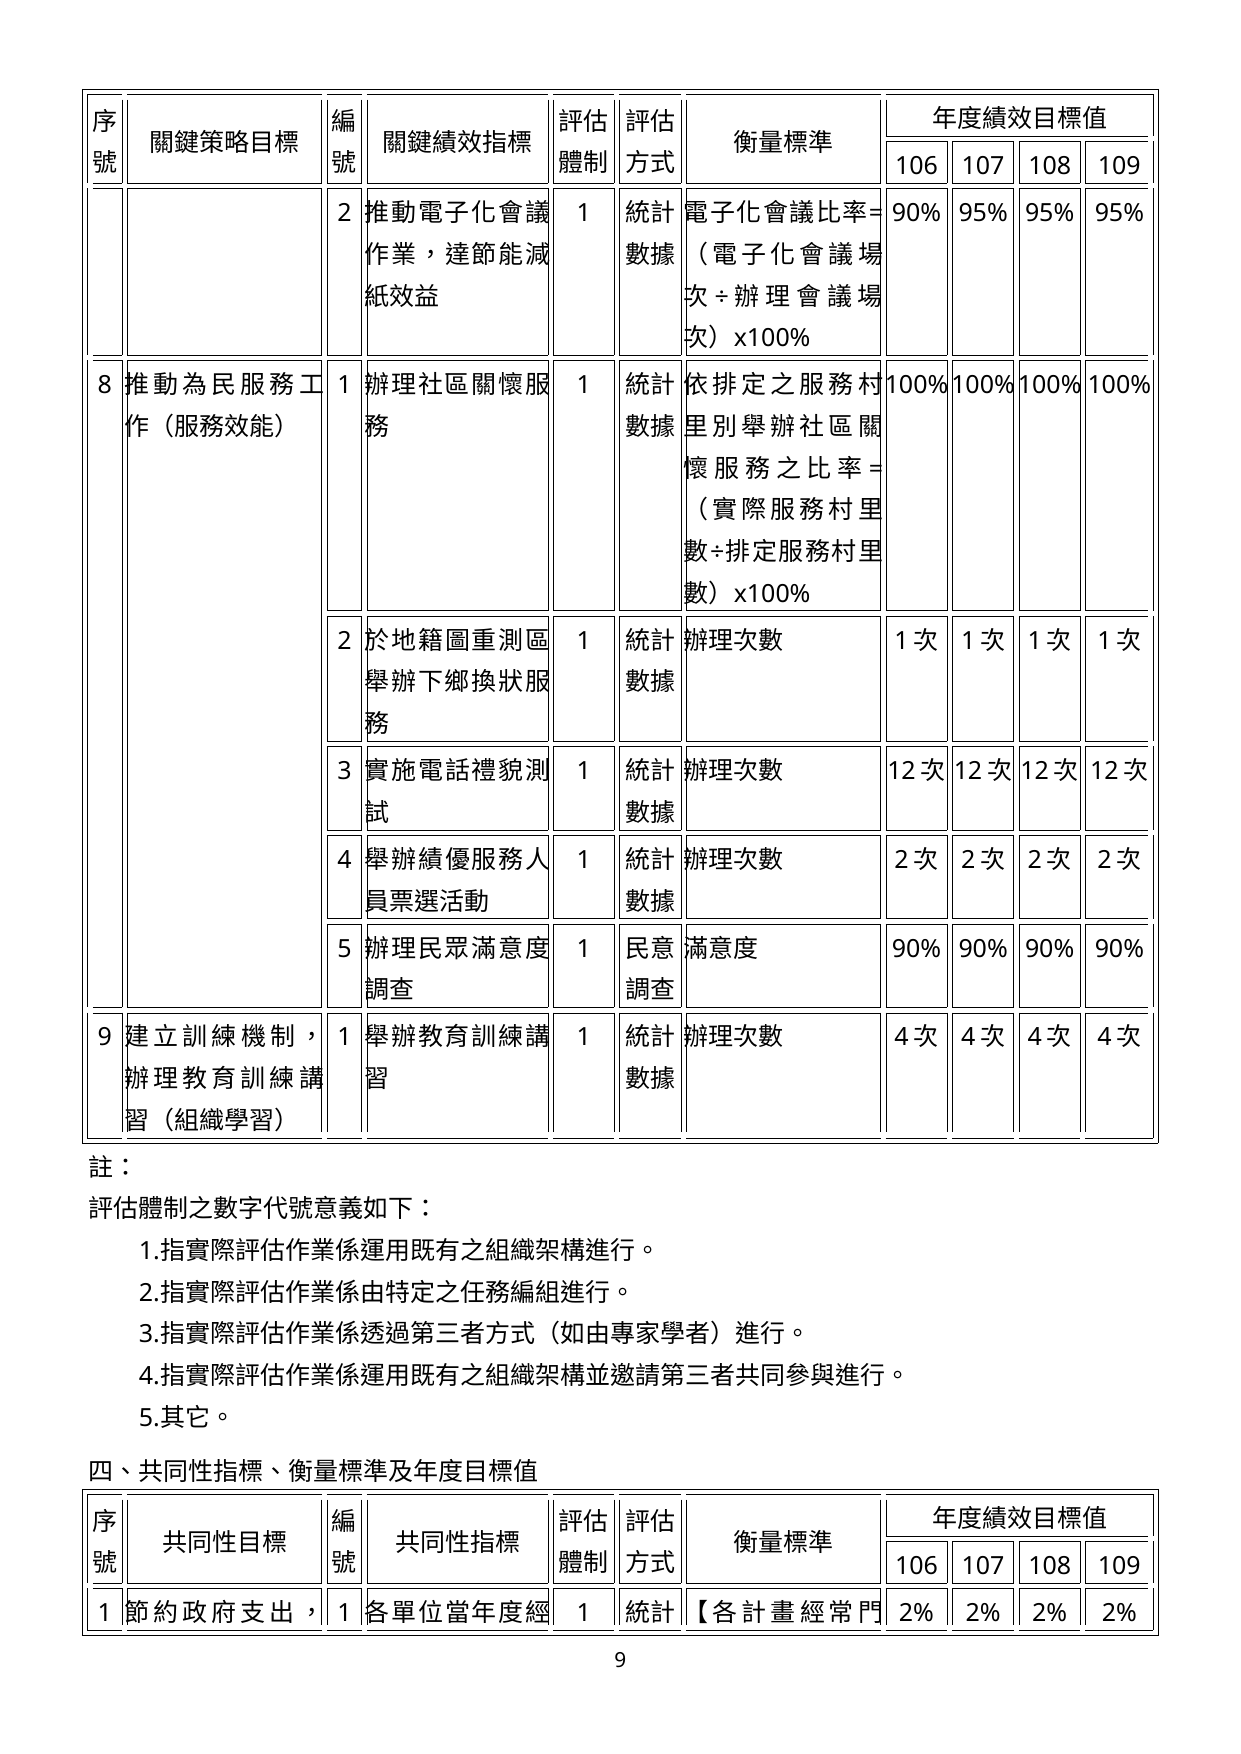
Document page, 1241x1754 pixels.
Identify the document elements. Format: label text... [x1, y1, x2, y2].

table_cell 90% [883, 918, 949, 1007]
table_header 評估方式 [617, 90, 683, 183]
table_cell 電子化會議比率=（電子化會議場次÷辦理會議場次）x100% [684, 183, 883, 355]
table_header 序號 [85, 90, 124, 183]
text 3.指實際評估作業係透過第三者方式（如由專家學者）進行。 [89, 1309, 1152, 1351]
table_cell 2% [883, 1583, 949, 1630]
table_cell 95% [1083, 183, 1156, 355]
table_cell 2% [1083, 1583, 1156, 1630]
table_cell 統計數據 [617, 183, 683, 355]
table_cell 2次 [950, 830, 1016, 918]
table_cell 1 [324, 355, 364, 610]
table_cell 統計數據 [617, 830, 683, 918]
text 1.指實際評估作業係運用既有之組織架構進行。 [89, 1226, 1152, 1268]
table_cell 1 [550, 183, 617, 355]
table_cell 4次 [1083, 1007, 1156, 1137]
table_cell 100% [1083, 355, 1156, 610]
table_cell 辦理次數 [684, 1007, 883, 1137]
table_cell 107 [950, 137, 1016, 183]
table_cell 1 [85, 1583, 124, 1630]
table_cell 8 [85, 355, 124, 1007]
table_cell 4次 [950, 1007, 1016, 1137]
table_cell 107 [950, 1537, 1016, 1583]
table_cell 2次 [1016, 830, 1083, 918]
table_cell 108 [1016, 1537, 1083, 1583]
table_header 關鍵績效指標 [364, 90, 550, 183]
table_cell 辦理次數 [684, 610, 883, 741]
table_cell 5 [324, 918, 364, 1007]
table_cell 各單位當年度經 [364, 1583, 550, 1630]
table_header 年度績效目標值 [883, 1490, 1156, 1536]
table_header 序號 [85, 1490, 124, 1583]
table_cell 2 [324, 183, 364, 355]
table_cell 12次 [883, 741, 949, 829]
table_cell 1次 [950, 610, 1016, 741]
table_cell 1 [550, 741, 617, 829]
table_cell 依排定之服務村里別舉辦社區關懷服務之比率=（實際服務村里數÷排定服務村里數）x100% [684, 355, 883, 610]
table_cell 1 [550, 918, 617, 1007]
table_header 衡量標準 [684, 90, 883, 183]
table_cell 推動為民服務工作（服務效能） [125, 355, 324, 1007]
table_cell [125, 183, 324, 355]
table_cell 推動電子化會議作業，達節能減紙效益 [364, 183, 550, 355]
table_cell 108 [1016, 137, 1083, 183]
table_cell 12次 [1016, 741, 1083, 829]
table_header 評估體制 [550, 90, 617, 183]
table_cell 辦理社區關懷服務 [364, 355, 550, 610]
text 4.指實際評估作業係運用既有之組織架構並邀請第三者共同參與進行。 [89, 1351, 1152, 1393]
table_cell 90% [1083, 918, 1156, 1007]
table_cell 1次 [1016, 610, 1083, 741]
table_cell 1次 [883, 610, 949, 741]
table_cell 9 [85, 1007, 124, 1137]
text 註： [89, 1144, 1152, 1184]
table_cell 1 [324, 1583, 364, 1630]
table_cell 統計數據 [617, 610, 683, 741]
table_cell 2 [324, 610, 364, 741]
table_cell [85, 183, 124, 355]
table_cell 統計數據 [617, 355, 683, 610]
table_header 關鍵策略目標 [125, 90, 324, 183]
table_cell 1 [550, 610, 617, 741]
table_cell 95% [1016, 183, 1083, 355]
table_cell 【各計畫經常門 [684, 1583, 883, 1630]
table_cell 3 [324, 741, 364, 829]
table_cell 1 [550, 1583, 617, 1630]
table_cell 辦理民眾滿意度調查 [364, 918, 550, 1007]
table_cell 辦理次數 [684, 741, 883, 829]
table_cell 1次 [1083, 610, 1156, 741]
table_header 衡量標準 [684, 1490, 883, 1583]
table_cell 1 [550, 830, 617, 918]
table_cell 100% [950, 355, 1016, 610]
table_cell 實施電話禮貌測試 [364, 741, 550, 829]
table_cell 滿意度 [684, 918, 883, 1007]
table_cell 90% [1016, 918, 1083, 1007]
table_cell 109 [1083, 1536, 1156, 1583]
table_cell 109 [1083, 136, 1156, 183]
text 2.指實際評估作業係由特定之任務編組進行。 [89, 1268, 1152, 1309]
table_header 共同性指標 [364, 1490, 550, 1583]
table_cell 舉辦教育訓練講習 [364, 1007, 550, 1137]
table_cell 統計數據 [617, 1007, 683, 1137]
table_cell 4 [324, 830, 364, 918]
table_cell 106 [883, 136, 949, 183]
table_cell 100% [883, 355, 949, 610]
table_cell 於地籍圖重測區舉辦下鄉換狀服務 [364, 610, 550, 741]
table_header 年度績效目標值 [883, 90, 1156, 136]
table_cell 舉辦績優服務人員票選活動 [364, 830, 550, 918]
table_cell 1 [550, 355, 617, 610]
table_header 共同性目標 [125, 1490, 324, 1583]
table_cell 2次 [1083, 830, 1156, 918]
text 評估體制之數字代號意義如下： [89, 1184, 1152, 1226]
table_cell 建立訓練機制，辦理教育訓練講習（組織學習） [125, 1007, 324, 1137]
table_cell 統計 [617, 1583, 683, 1630]
table_header 編號 [324, 90, 364, 183]
table_cell 90% [950, 918, 1016, 1007]
text 四、共同性指標、衡量標準及年度目標值 [89, 1447, 1152, 1489]
table_cell 106 [883, 1536, 949, 1583]
table_cell 1 [550, 1007, 617, 1137]
table_header 評估體制 [550, 1490, 617, 1583]
table_cell 節約政府支出， [125, 1583, 324, 1630]
table_cell 統計數據 [617, 741, 683, 829]
table_header 評估方式 [617, 1490, 683, 1583]
table_header 編號 [324, 1490, 364, 1583]
table_cell 1 [324, 1007, 364, 1137]
table_cell 2次 [883, 830, 949, 918]
table_cell 100% [1016, 355, 1083, 610]
table_cell 4次 [1016, 1007, 1083, 1137]
table_cell 2% [1016, 1583, 1083, 1630]
table_cell 12次 [1083, 741, 1156, 829]
table_cell 12次 [950, 741, 1016, 829]
table_cell 4次 [883, 1007, 949, 1137]
table_cell 民意調查 [617, 918, 683, 1007]
text 5.其它。 [89, 1393, 1152, 1434]
table_cell 2% [950, 1583, 1016, 1630]
table_cell 95% [950, 183, 1016, 355]
table_cell 90% [883, 183, 949, 355]
table_cell 辦理次數 [684, 830, 883, 918]
